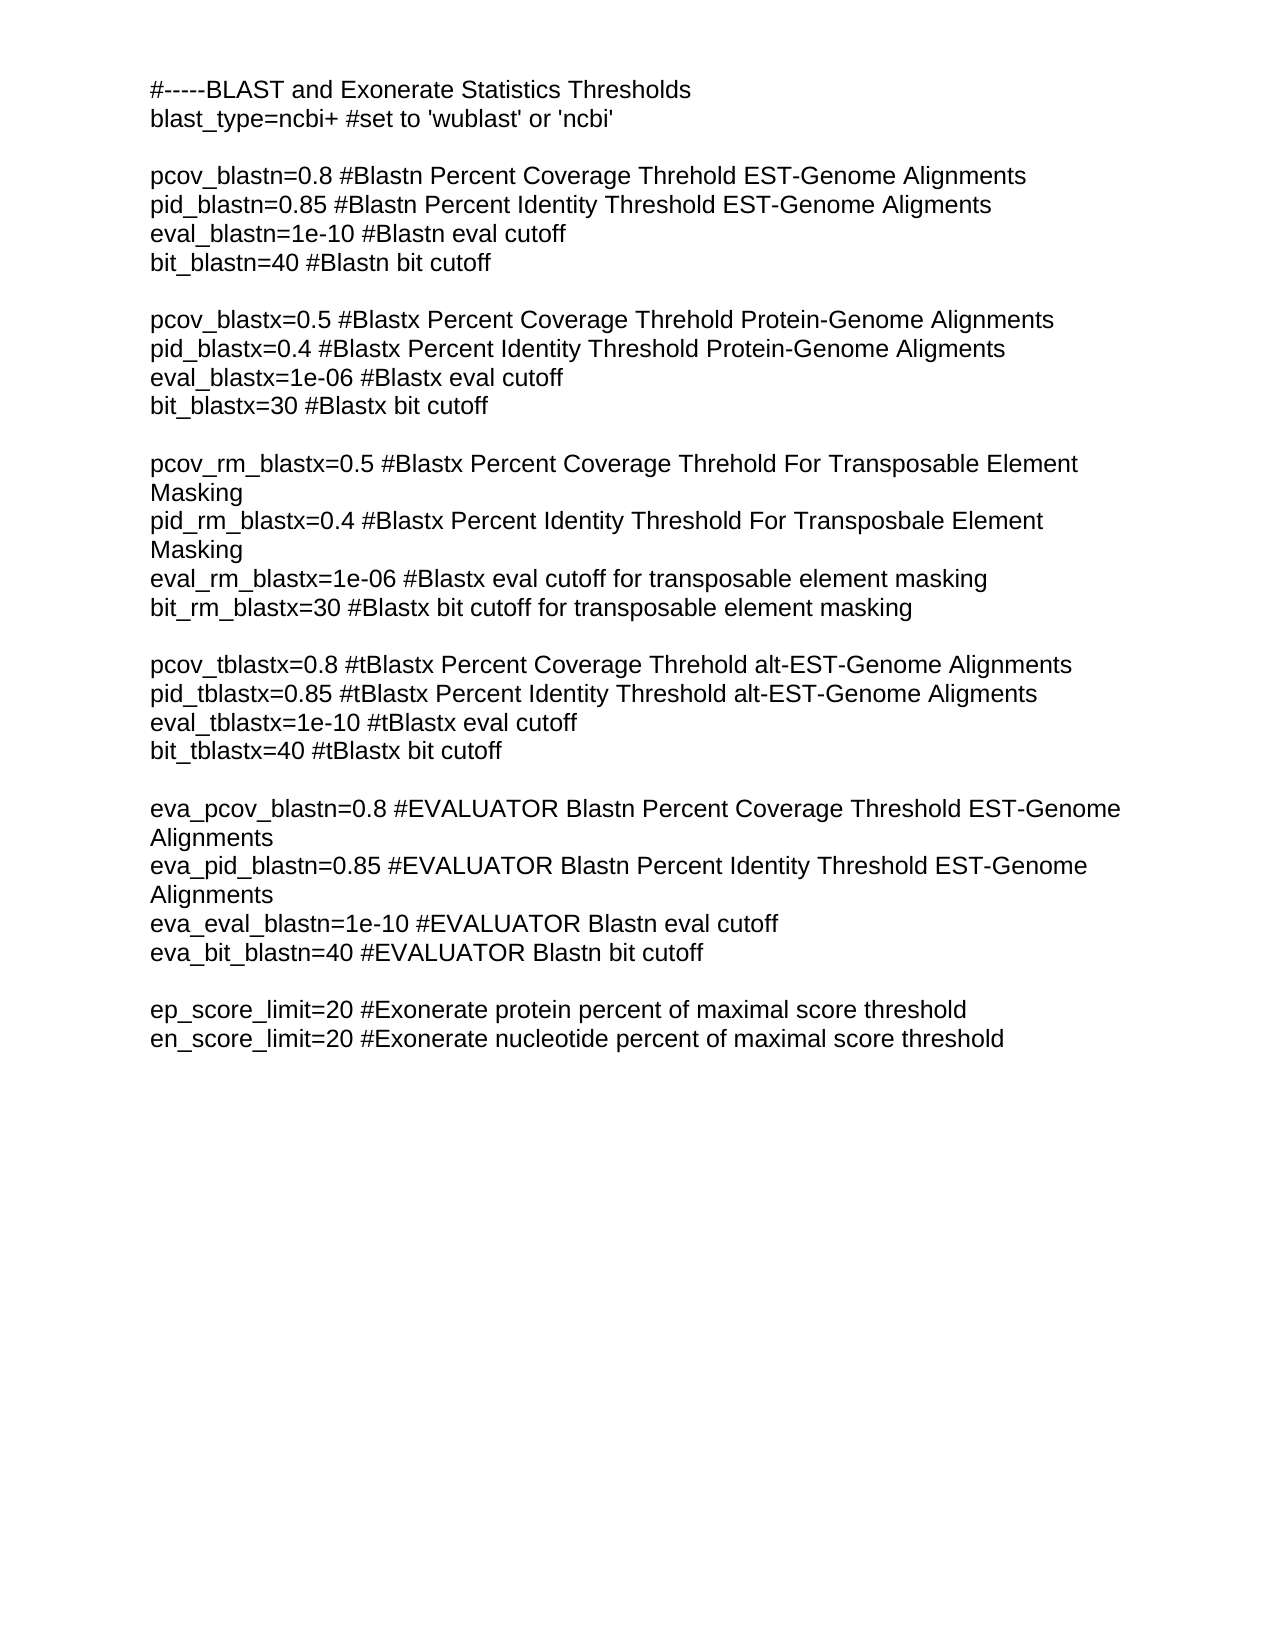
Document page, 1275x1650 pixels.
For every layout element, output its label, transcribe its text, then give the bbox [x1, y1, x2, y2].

text pid_blastn=0.85 #Blastn Percent Identity Threshold EST-Genome Aligments [150, 190, 1125, 219]
text eval_rm_blastx=1e-06 #Blastx eval cutoff for transposable element masking [150, 564, 1125, 592]
text pcov_blastx=0.5 #Blastx Percent Coverage Threhold Protein-Genome Alignments [150, 305, 1125, 334]
text eval_blastx=1e-06 #Blastx eval cutoff [150, 362, 1125, 391]
text eva_pcov_blastn=0.8 #EVALUATOR Blastn Percent Coverage Threshold EST-Genome Alignments [150, 794, 1125, 851]
text pid_rm_blastx=0.4 #Blastx Percent Identity Threshold For Transposbale Element Masking [150, 506, 1125, 564]
text #-----BLAST and Exonerate Statistics Thresholds [150, 75, 1125, 104]
text ep_score_limit=20 #Exonerate protein percent of maximal score threshold [150, 995, 1125, 1024]
text pcov_blastn=0.8 #Blastn Percent Coverage Threhold EST-Genome Alignments [150, 161, 1125, 190]
text bit_blastx=30 #Blastx bit cutoff [150, 391, 1125, 420]
text blast_type=ncbi+ #set to 'wublast' or 'ncbi' [150, 104, 1125, 132]
text eva_bit_blastn=40 #EVALUATOR Blastn bit cutoff [150, 937, 1125, 966]
text pcov_tblastx=0.8 #tBlastx Percent Coverage Threhold alt-EST-Genome Alignments [150, 650, 1125, 679]
text eva_eval_blastn=1e-10 #EVALUATOR Blastn eval cutoff [150, 909, 1125, 937]
text eval_tblastx=1e-10 #tBlastx eval cutoff [150, 707, 1125, 736]
text bit_rm_blastx=30 #Blastx bit cutoff for transposable element masking [150, 592, 1125, 621]
text bit_tblastx=40 #tBlastx bit cutoff [150, 736, 1125, 765]
text eval_blastn=1e-10 #Blastn eval cutoff [150, 219, 1125, 247]
text eva_pid_blastn=0.85 #EVALUATOR Blastn Percent Identity Threshold EST-Genome Alignments [150, 851, 1125, 909]
text en_score_limit=20 #Exonerate nucleotide percent of maximal score threshold [150, 1024, 1125, 1052]
text bit_blastn=40 #Blastn bit cutoff [150, 247, 1125, 276]
text pid_blastx=0.4 #Blastx Percent Identity Threshold Protein-Genome Aligments [150, 334, 1125, 362]
text pid_tblastx=0.85 #tBlastx Percent Identity Threshold alt-EST-Genome Aligments [150, 679, 1125, 707]
text pcov_rm_blastx=0.5 #Blastx Percent Coverage Threhold For Transposable Element Masking [150, 449, 1125, 506]
